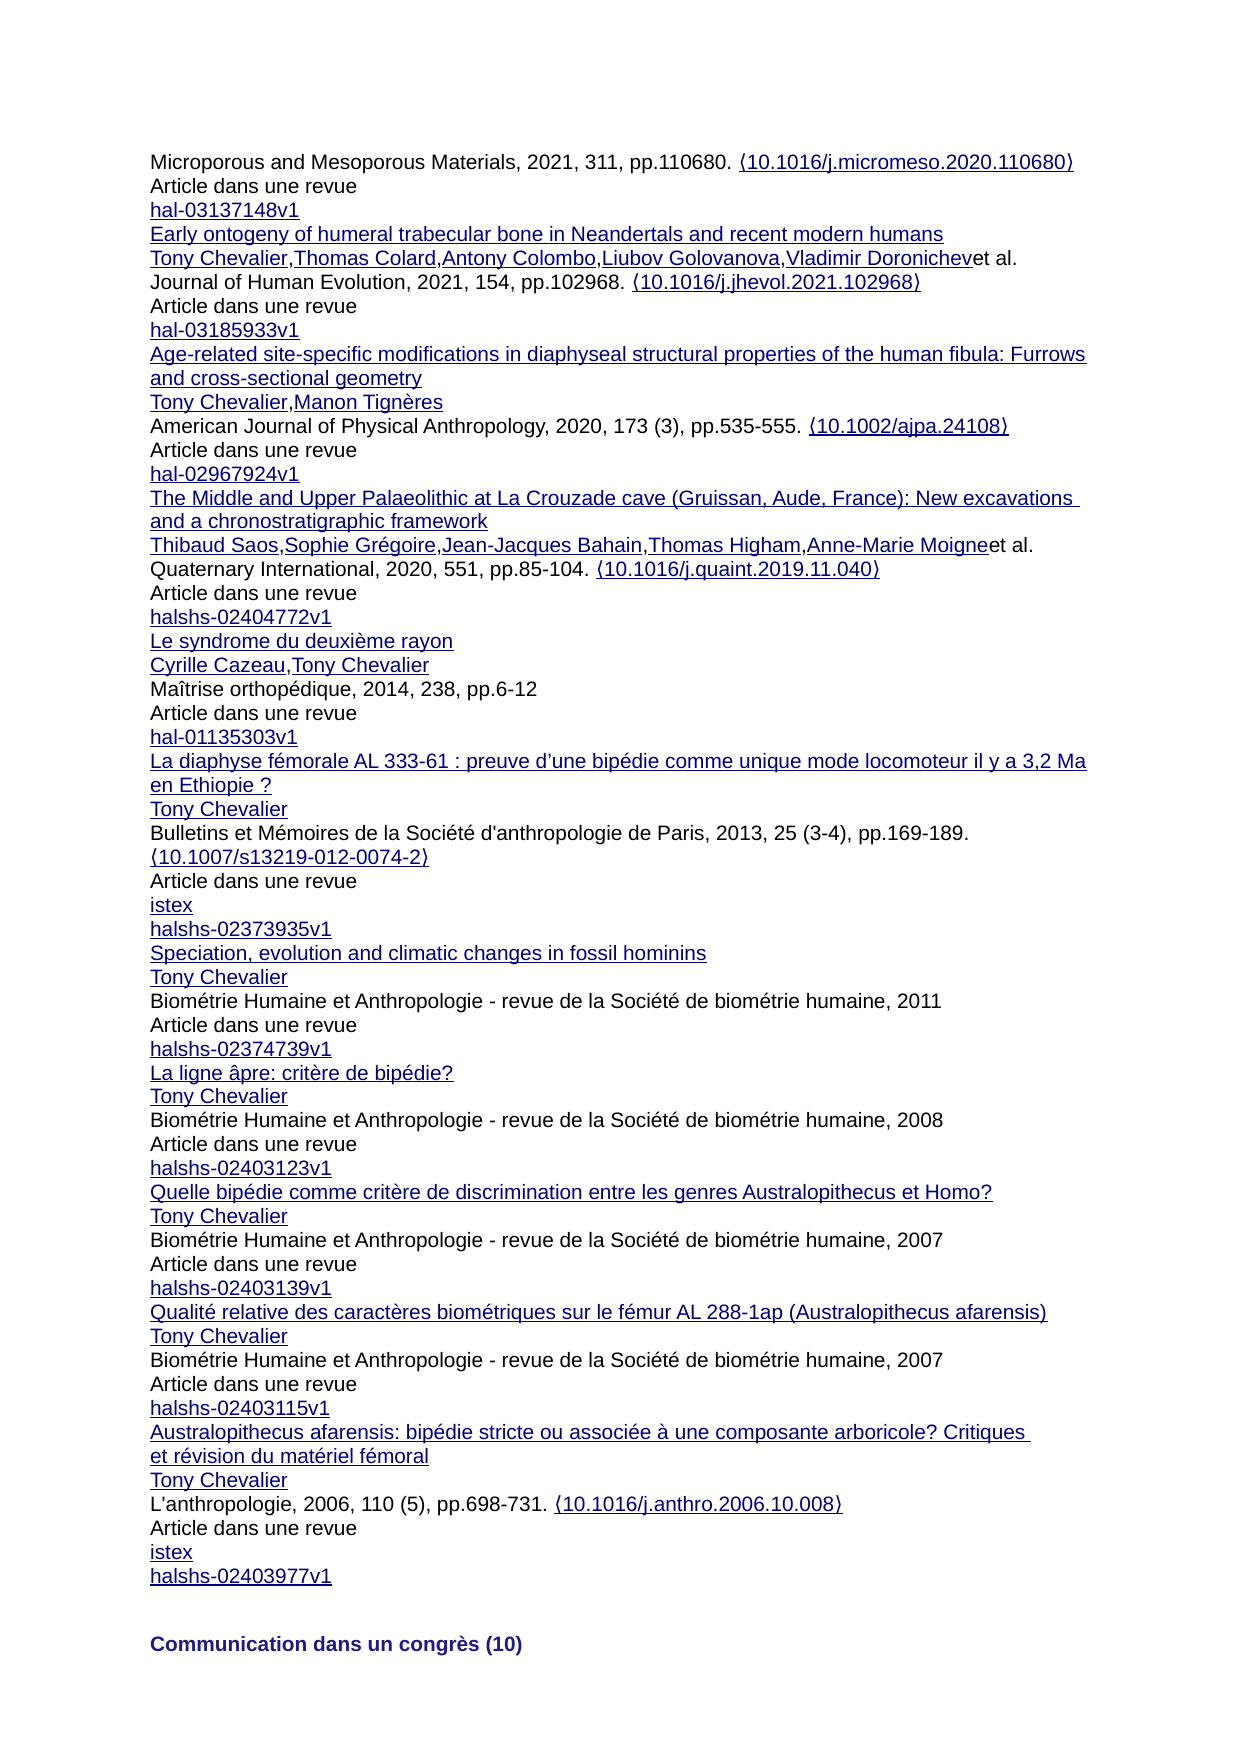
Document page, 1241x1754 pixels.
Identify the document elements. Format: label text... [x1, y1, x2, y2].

table_cell Speciation, evolution and climatic changes in fossil hominins Tony Chevalier Biométrie Humaine et Anthropologie - revue de la Société de biométrie humaine, 2011 Article dans une revue halshs-02374739v1 [150, 941, 1090, 1060]
table_cell Le syndrome du deuxième rayon Cyrille Cazeau,Tony Chevalier Maîtrise orthopédique, 2014, 238, pp.6-12 Article dans une revue hal-01135303v1 [150, 629, 1090, 749]
table_cell Quelle bipédie comme critère de discrimination entre les genres Australopithecus et Homo? Tony Chevalier Biométrie Humaine et Anthropologie - revue de la Société de biométrie humaine, 2007 Article dans une revue halshs-02403139v1 [150, 1180, 1090, 1300]
table_cell Qualité relative des caractères biométriques sur le fémur AL 288-1ap (Australopithecus afarensis) Tony Chevalier Biométrie Humaine et Anthropologie - revue de la Société de biométrie humaine, 2007 Article dans une revue halshs-02403115v1 [150, 1300, 1090, 1420]
table_cell Early ontogeny of humeral trabecular bone in Neandertals and recent modern humans Tony Chevalier,Thomas Colard,Antony Colombo,Liubov Golovanova,Vladimir Doronichevet al. Journal of Human Evolution, 2021, 154, pp.102968. ⟨10.1016/j.jhevol.2021.102968⟩ Article dans une revue hal-03185933v1 [150, 222, 1090, 342]
table_cell The Middle and Upper Palaeolithic at La Crouzade cave (Gruissan, Aude, France): New excavations and a chronostratigraphic framework Thibaud Saos,Sophie Grégoire,Jean-Jacques Bahain,Thomas Higham,Anne-Marie Moigneet al. Quaternary International, 2020, 551, pp.85-104. ⟨10.1016/j.quaint.2019.11.040⟩ Article dans une revue halshs-02404772v1 [150, 485, 1090, 629]
table_cell Australopithecus afarensis: bipédie stricte ou associée à une composante arboricole? Critiques et révision du matériel fémoral Tony Chevalier L'anthropologie, 2006, 110 (5), pp.698-731. ⟨10.1016/j.anthro.2006.10.008⟩ Article dans une revue istex halshs-02403977v1 [150, 1420, 1090, 1587]
table_cell La diaphyse fémorale AL 333-61 : preuve d’une bipédie comme unique mode locomoteur il y a 3,2 Ma en Ethiopie ? Tony Chevalier Bulletins et Mémoires de la Société d'anthropologie de Paris, 2013, 25 (3-4), pp.169-189. ⟨10.1007/s13219-012-0074-2⟩ Article dans une revue istex halshs-02373935v1 [150, 749, 1090, 941]
table_cell Age‐related site‐specific modifications in diaphyseal structural properties of the human fibula: Furrows and cross‐sectional geometry Tony Chevalier,Manon Tignères American Journal of Physical Anthropology, 2020, 173 (3), pp.535-555. ⟨10.1002/ajpa.24108⟩ Article dans une revue hal-02967924v1 [150, 342, 1090, 485]
table_cell La ligne âpre: critère de bipédie? Tony Chevalier Biométrie Humaine et Anthropologie - revue de la Société de biométrie humaine, 2008 Article dans une revue halshs-02403123v1 [150, 1060, 1090, 1180]
subtitle Communication dans un congrès (10) [150, 1632, 1090, 1656]
table_cell Microporous and Mesoporous Materials, 2021, 311, pp.110680. ⟨10.1016/j.micromeso.2020.110680⟩ Article dans une revue hal-03137148v1 [150, 150, 1090, 222]
